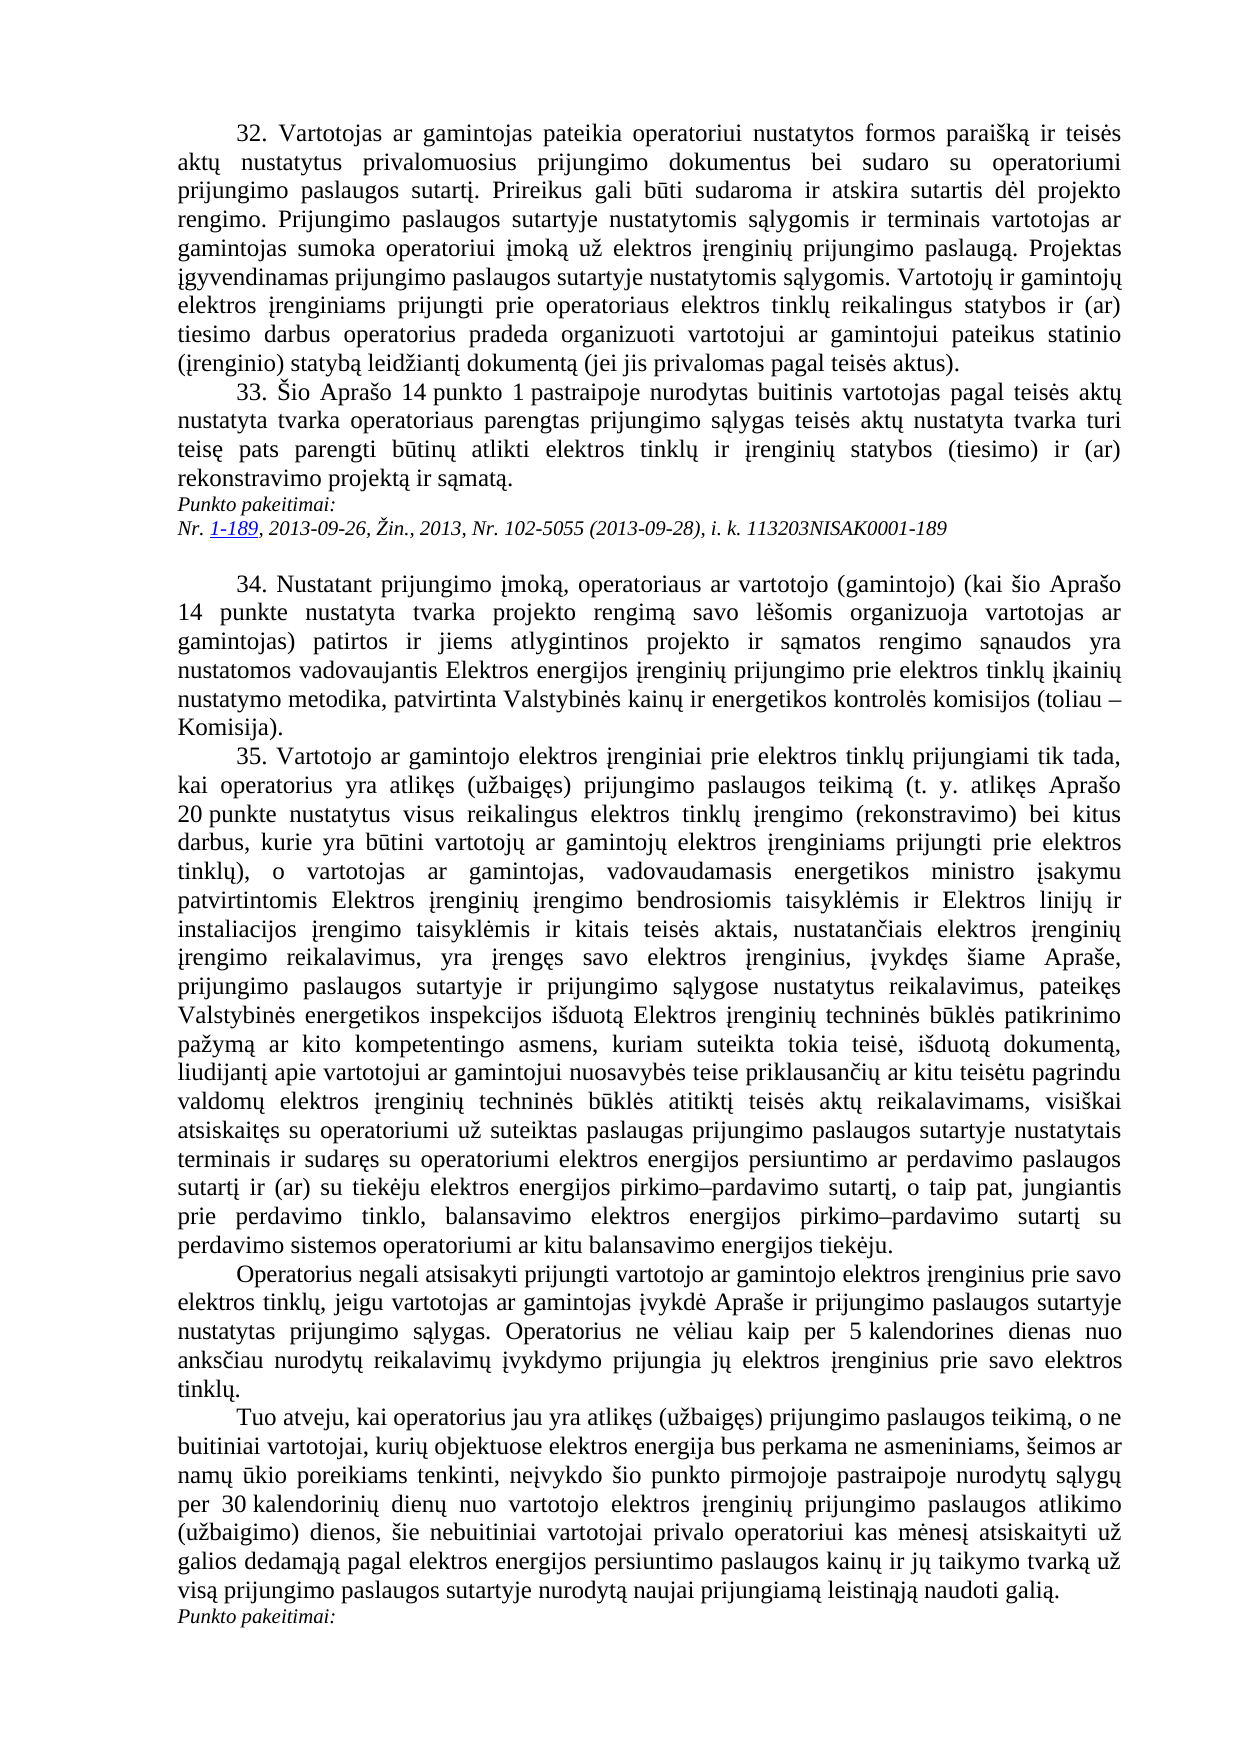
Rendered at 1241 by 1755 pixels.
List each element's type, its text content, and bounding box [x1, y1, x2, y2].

text Nr. 1-189, 2013-09-26, Žin., 2013, Nr. 102-5055 (2013-09-28), i. k. 113203NISAK0001-189 [177, 516, 1122, 540]
text 34. Nustatant prijungimo įmoką, operatoriaus ar vartotojo (gamintojo) (kai šio Aprašo 14 punkte nustatyta tvarka projekto rengimą savo lėšomis organizuoja vartotojas ar gamintojas) patirtos ir jiems atlygintinos projekto ir sąmatos rengimo sąnaudos yra nustatomos vadovaujantis Elektros energijos įrenginių prijungimo prie elektros tinklų įkainių nustatymo metodika, patvirtinta Valstybinės kainų ir energetikos kontrolės komisijos (toliau – Komisija). [177, 569, 1122, 741]
text 32. Vartotojas ar gamintojas pateikia operatoriui nustatytos formos paraišką ir teisės aktų nustatytus privalomuosius prijungimo dokumentus bei sudaro su operatoriumi prijungimo paslaugos sutartį. Prireikus gali būti sudaroma ir atskira sutartis dėl projekto rengimo. Prijungimo paslaugos sutartyje nustatytomis sąlygomis ir terminais vartotojas ar gamintojas sumoka operatoriui įmoką už elektros įrenginių prijungimo paslaugą. Projektas įgyvendinamas prijungimo paslaugos sutartyje nustatytomis sąlygomis. Vartotojų ir gamintojų elektros įrenginiams prijungti prie operatoriaus elektros tinklų reikalingus statybos ir (ar) tiesimo darbus operatorius pradeda organizuoti vartotojui ar gamintojui pateikus statinio (įrenginio) statybą leidžiantį dokumentą (jei jis privalomas pagal teisės aktus). [177, 118, 1122, 377]
text 35. Vartotojo ar gamintojo elektros įrenginiai prie elektros tinklų prijungiami tik tada, kai operatorius yra atlikęs (užbaigęs) prijungimo paslaugos teikimą (t. y. atlikęs Aprašo 20 punkte nustatytus visus reikalingus elektros tinklų įrengimo (rekonstravimo) bei kitus darbus, kurie yra būtini vartotojų ar gamintojų elektros įrenginiams prijungti prie elektros tinklų), o vartotojas ar gamintojas, vadovaudamasis energetikos ministro įsakymu patvirtintomis Elektros įrenginių įrengimo bendrosiomis taisyklėmis ir Elektros linijų ir instaliacijos įrengimo taisyklėmis ir kitais teisės aktais, nustatančiais elektros įrenginių įrengimo reikalavimus, yra įrengęs savo elektros įrenginius, įvykdęs šiame Apraše, prijungimo paslaugos sutartyje ir prijungimo sąlygose nustatytus reikalavimus, pateikęs Valstybinės energetikos inspekcijos išduotą Elektros įrenginių techninės būklės patikrinimo pažymą ar kito kompetentingo asmens, kuriam suteikta tokia teisė, išduotą dokumentą, liudijantį apie vartotojui ar gamintojui nuosavybės teise priklausančių ar kitu teisėtu pagrindu valdomų elektros įrenginių techninės būklės atitiktį teisės aktų reikalavimams, visiškai atsiskaitęs su operatoriumi už suteiktas paslaugas prijungimo paslaugos sutartyje nustatytais terminais ir sudaręs su operatoriumi elektros energijos persiuntimo ar perdavimo paslaugos sutartį ir (ar) su tiekėju elektros energijos pirkimo–pardavimo sutartį, o taip pat, jungiantis prie perdavimo tinklo, balansavimo elektros energijos pirkimo–pardavimo sutartį su perdavimo sistemos operatoriumi ar kitu balansavimo energijos tiekėju. [177, 741, 1122, 1259]
text Operatorius negali atsisakyti prijungti vartotojo ar gamintojo elektros įrenginius prie savo elektros tinklų, jeigu vartotojas ar gamintojas įvykdė Apraše ir prijungimo paslaugos sutartyje nustatytas prijungimo sąlygas. Operatorius ne vėliau kaip per 5 kalendorines dienas nuo anksčiau nurodytų reikalavimų įvykdymo prijungia jų elektros įrenginius prie savo elektros tinklų. [177, 1259, 1122, 1402]
text 33. Šio Aprašo 14 punkto 1 pastraipoje nurodytas buitinis vartotojas pagal teisės aktų nustatyta tvarka operatoriaus parengtas prijungimo sąlygas teisės aktų nustatyta tvarka turi teisę pats parengti būtinų atlikti elektros tinklų ir įrenginių statybos (tiesimo) ir (ar) rekonstravimo projektą ir sąmatą. [177, 377, 1122, 492]
text Punkto pakeitimai: [177, 1604, 1122, 1628]
text Punkto pakeitimai: [177, 492, 1122, 516]
text Tuo atveju, kai operatorius jau yra atlikęs (užbaigęs) prijungimo paslaugos teikimą, o ne buitiniai vartotojai, kurių objektuose elektros energija bus perkama ne asmeniniams, šeimos ar namų ūkio poreikiams tenkinti, neįvykdo šio punkto pirmojoje pastraipoje nurodytų sąlygų per 30 kalendorinių dienų nuo vartotojo elektros įrenginių prijungimo paslaugos atlikimo (užbaigimo) dienos, šie nebuitiniai vartotojai privalo operatoriui kas mėnesį atsiskaityti už galios dedamąją pagal elektros energijos persiuntimo paslaugos kainų ir jų taikymo tvarką už visą prijungimo paslaugos sutartyje nurodytą naujai prijungiamą leistinąją naudoti galią. [177, 1402, 1122, 1604]
